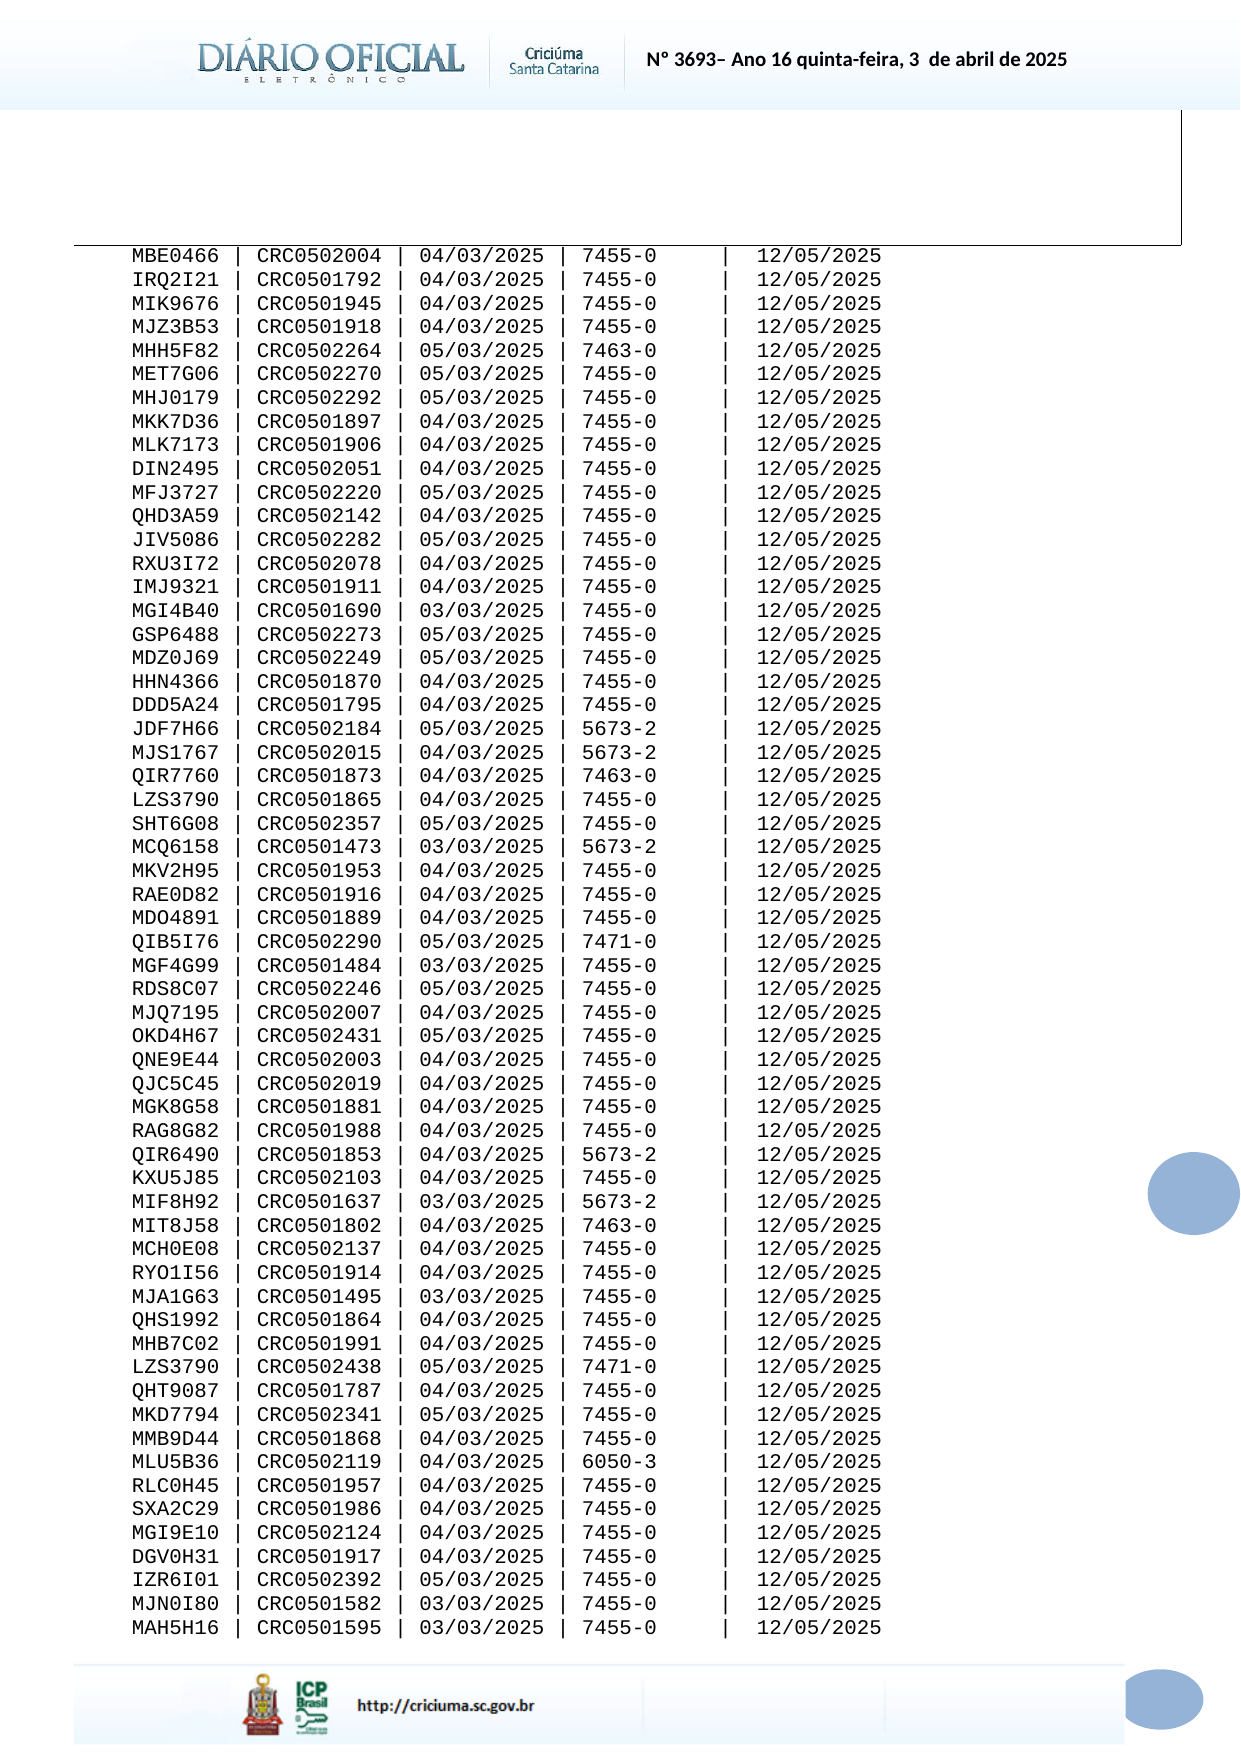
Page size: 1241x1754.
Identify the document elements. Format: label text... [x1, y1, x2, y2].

text MIK9676 | CRC0501945 | 04/03/2025 | 7455-0 | 12/05/2025 [44, 292, 1181, 316]
text MFJ3727 | CRC0502220 | 05/03/2025 | 7455-0 | 12/05/2025 [44, 482, 1181, 505]
text RXU3I72 | CRC0502078 | 04/03/2025 | 7455-0 | 12/05/2025 [44, 553, 1181, 576]
text RDS8C07 | CRC0502246 | 05/03/2025 | 7455-0 | 12/05/2025 [44, 978, 1181, 1002]
text RYO1I56 | CRC0501914 | 04/03/2025 | 7455-0 | 12/05/2025 [44, 1262, 1181, 1286]
text MCQ6158 | CRC0501473 | 03/03/2025 | 5673-2 | 12/05/2025 [44, 836, 1181, 860]
text OKD4H67 | CRC0502431 | 05/03/2025 | 7455-0 | 12/05/2025 [44, 1026, 1181, 1049]
text RLC0H45 | CRC0501957 | 04/03/2025 | 7455-0 | 12/05/2025 [44, 1475, 1181, 1498]
text MDZ0J69 | CRC0502249 | 05/03/2025 | 7455-0 | 12/05/2025 [44, 647, 1181, 671]
text SHT6G08 | CRC0502357 | 05/03/2025 | 7455-0 | 12/05/2025 [44, 813, 1181, 836]
text MKK7D36 | CRC0501897 | 04/03/2025 | 7455-0 | 12/05/2025 [44, 411, 1181, 434]
text MJN0I80 | CRC0501582 | 03/03/2025 | 7455-0 | 12/05/2025 [44, 1593, 1181, 1617]
text MIF8H92 | CRC0501637 | 03/03/2025 | 5673-2 | 12/05/2025 [44, 1191, 1153, 1215]
text MCH0E08 | CRC0502137 | 04/03/2025 | 7455-0 | 12/05/2025 [44, 1238, 1181, 1262]
text MHH5F82 | CRC0502264 | 05/03/2025 | 7463-0 | 12/05/2025 [44, 340, 1181, 363]
text MKV2H95 | CRC0501953 | 04/03/2025 | 7455-0 | 12/05/2025 [44, 860, 1181, 884]
text QIB5I76 | CRC0502290 | 05/03/2025 | 7471-0 | 12/05/2025 [44, 931, 1181, 954]
text DDD5A24 | CRC0501795 | 04/03/2025 | 7455-0 | 12/05/2025 [44, 694, 1181, 718]
text GSP6488 | CRC0502273 | 05/03/2025 | 7455-0 | 12/05/2025 [44, 623, 1181, 647]
text MJS1767 | CRC0502015 | 04/03/2025 | 5673-2 | 12/05/2025 [44, 742, 1181, 765]
text QIR7760 | CRC0501873 | 04/03/2025 | 7463-0 | 12/05/2025 [44, 765, 1181, 789]
text IRQ2I21 | CRC0501792 | 04/03/2025 | 7455-0 | 12/05/2025 [44, 269, 1181, 292]
text MBE0466 | CRC0502004 | 04/03/2025 | 7455-0 | 12/05/2025 [44, 245, 1181, 269]
text JIV5086 | CRC0502282 | 05/03/2025 | 7455-0 | 12/05/2025 [44, 529, 1181, 553]
text MGK8G58 | CRC0501881 | 04/03/2025 | 7455-0 | 12/05/2025 [44, 1096, 1181, 1120]
text MMB9D44 | CRC0501868 | 04/03/2025 | 7455-0 | 12/05/2025 [44, 1427, 1181, 1451]
text KXU5J85 | CRC0502103 | 04/03/2025 | 7455-0 | 12/05/2025 [44, 1167, 1157, 1191]
text MGF4G99 | CRC0501484 | 03/03/2025 | 7455-0 | 12/05/2025 [44, 954, 1181, 978]
text RAE0D82 | CRC0501916 | 04/03/2025 | 7455-0 | 12/05/2025 [44, 884, 1181, 907]
text IMJ9321 | CRC0501911 | 04/03/2025 | 7455-0 | 12/05/2025 [44, 576, 1181, 600]
text MJA1G63 | CRC0501495 | 03/03/2025 | 7455-0 | 12/05/2025 [44, 1286, 1181, 1309]
text MHJ0179 | CRC0502292 | 05/03/2025 | 7455-0 | 12/05/2025 [44, 387, 1181, 411]
text MKD7794 | CRC0502341 | 05/03/2025 | 7455-0 | 12/05/2025 [44, 1404, 1181, 1427]
text DGV0H31 | CRC0501917 | 04/03/2025 | 7455-0 | 12/05/2025 [44, 1546, 1181, 1569]
text JDF7H66 | CRC0502184 | 05/03/2025 | 5673-2 | 12/05/2025 [44, 718, 1181, 742]
text RAG8G82 | CRC0501988 | 04/03/2025 | 7455-0 | 12/05/2025 [44, 1120, 1181, 1144]
text MET7G06 | CRC0502270 | 05/03/2025 | 7455-0 | 12/05/2025 [44, 363, 1181, 387]
text MJQ7195 | CRC0502007 | 04/03/2025 | 7455-0 | 12/05/2025 [44, 1002, 1181, 1026]
text HHN4366 | CRC0501870 | 04/03/2025 | 7455-0 | 12/05/2025 [44, 671, 1181, 694]
text MGI4B40 | CRC0501690 | 03/03/2025 | 7455-0 | 12/05/2025 [44, 600, 1181, 623]
text DIN2495 | CRC0502051 | 04/03/2025 | 7455-0 | 12/05/2025 [44, 458, 1181, 482]
text SXA2C29 | CRC0501986 | 04/03/2025 | 7455-0 | 12/05/2025 [44, 1498, 1181, 1522]
text QJC5C45 | CRC0502019 | 04/03/2025 | 7455-0 | 12/05/2025 [44, 1073, 1181, 1096]
text MGI9E10 | CRC0502124 | 04/03/2025 | 7455-0 | 12/05/2025 [44, 1522, 1181, 1546]
text QHD3A59 | CRC0502142 | 04/03/2025 | 7455-0 | 12/05/2025 [44, 505, 1181, 529]
text LZS3790 | CRC0501865 | 04/03/2025 | 7455-0 | 12/05/2025 [44, 789, 1181, 813]
text QHS1992 | CRC0501864 | 04/03/2025 | 7455-0 | 12/05/2025 [44, 1309, 1181, 1333]
text MHB7C02 | CRC0501991 | 04/03/2025 | 7455-0 | 12/05/2025 [44, 1333, 1181, 1357]
text MLK7173 | CRC0501906 | 04/03/2025 | 7455-0 | 12/05/2025 [44, 434, 1181, 458]
text MJZ3B53 | CRC0501918 | 04/03/2025 | 7455-0 | 12/05/2025 [44, 316, 1181, 340]
text LZS3790 | CRC0502438 | 05/03/2025 | 7471-0 | 12/05/2025 [44, 1357, 1181, 1380]
text QIR6490 | CRC0501853 | 04/03/2025 | 5673-2 | 12/05/2025 [44, 1144, 1181, 1167]
text MLU5B36 | CRC0502119 | 04/03/2025 | 6050-3 | 12/05/2025 [44, 1451, 1181, 1475]
text QHT9087 | CRC0501787 | 04/03/2025 | 7455-0 | 12/05/2025 [44, 1380, 1181, 1404]
text IZR6I01 | CRC0502392 | 05/03/2025 | 7455-0 | 12/05/2025 [44, 1569, 1181, 1593]
text QNE9E44 | CRC0502003 | 04/03/2025 | 7455-0 | 12/05/2025 [44, 1049, 1181, 1073]
text MIT8J58 | CRC0501802 | 04/03/2025 | 7463-0 | 12/05/2025 [44, 1215, 1181, 1238]
text MDO4891 | CRC0501889 | 04/03/2025 | 7455-0 | 12/05/2025 [44, 907, 1181, 931]
text MAH5H16 | CRC0501595 | 03/03/2025 | 7455-0 | 12/05/2025 [44, 1617, 1181, 1640]
